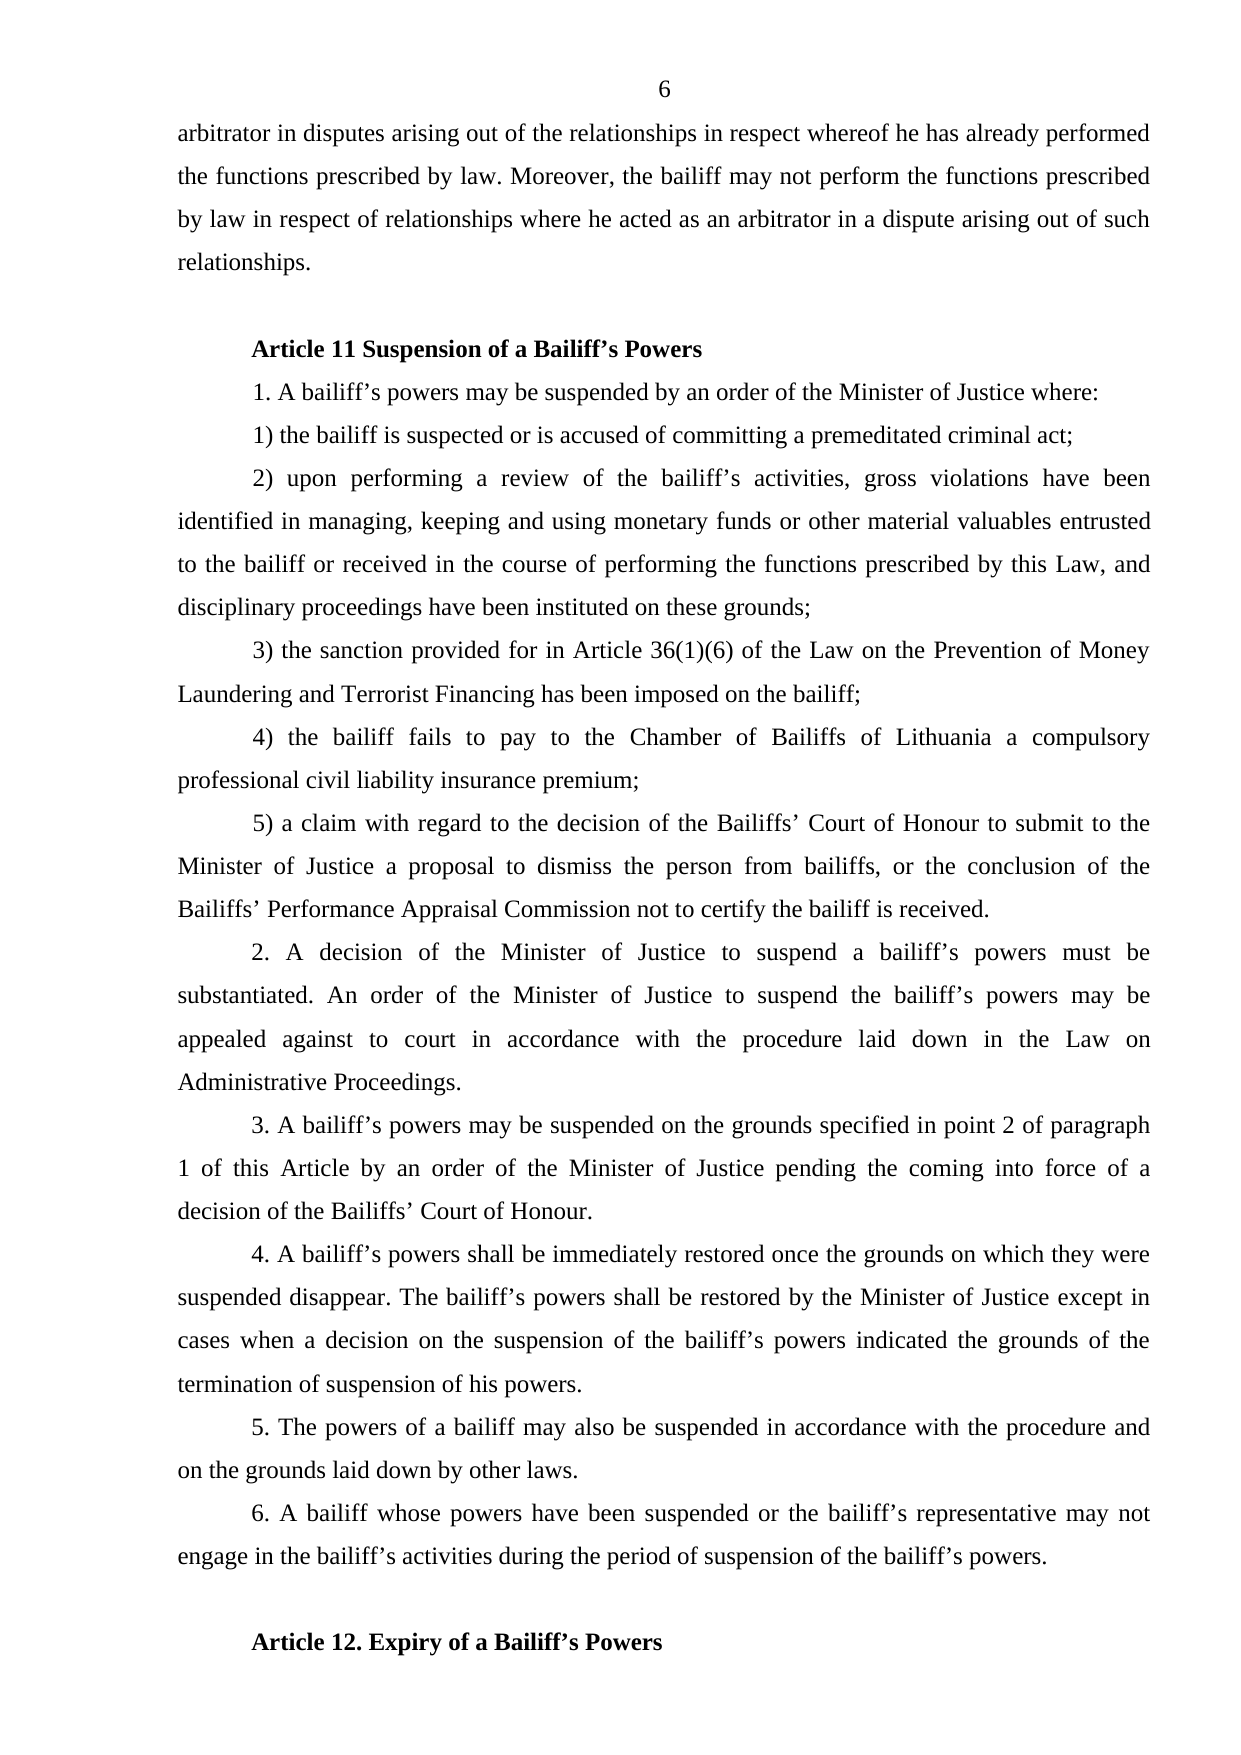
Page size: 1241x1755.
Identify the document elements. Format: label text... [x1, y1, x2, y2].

text 5. The powers of a bailiff may also be suspended in accordance with the procedure and on the grounds laid down by other laws. [177, 1412, 1152, 1484]
text 5) a claim with regard to the decision of the Bailiffs’ Court of Honour to submit to the Minister of Justice a proposal to dismiss the person from bailiffs, or the conclusion of the Bailiffs’ Performance Appraisal Commission not to certify the bailiff is received. [177, 808, 1152, 923]
text arbitrator in disputes arising out of the relationships in respect whereof he has already performed the functions prescribed by law. Moreover, the bailiff may not perform the functions prescribed by law in respect of relationships where he acted as an arbitrator in a dispute arising out of such relationships. [177, 118, 1152, 276]
text 1. A bailiff’s powers may be suspended by an order of the Minister of Justice where: [177, 377, 1152, 406]
text 1) the bailiff is suspected or is accused of committing a premeditated criminal act; [177, 420, 1152, 449]
text 3. A bailiff’s powers may be suspended on the grounds specified in point 2 of paragraph 1 of this Article by an order of the Minister of Justice pending the coming into force of a decision of the Bailiffs’ Court of Honour. [177, 1110, 1152, 1225]
text 4. A bailiff’s powers shall be immediately restored once the grounds on which they were suspended disappear. The bailiff’s powers shall be restored by the Minister of Justice except in cases when a decision on the suspension of the bailiff’s powers indicated the grounds of the termination of suspension of his powers. [177, 1239, 1152, 1397]
text 3) the sanction provided for in Article 36(1)(6) of the Law on the Prevention of Money Laundering and Terrorist Financing has been imposed on the bailiff; [177, 636, 1152, 707]
text 2. A decision of the Minister of Justice to suspend a bailiff’s powers must be substantiated. An order of the Minister of Justice to suspend the bailiff’s powers may be appealed against to court in accordance with the procedure laid down in the Law on Administrative Proceedings. [177, 937, 1152, 1096]
text 6. A bailiff whose powers have been suspended or the bailiff’s representative may not engage in the bailiff’s activities during the period of suspension of the bailiff’s powers. [177, 1498, 1152, 1570]
text 4) the bailiff fails to pay to the Chamber of Bailiffs of Lithuania a compulsory professional civil liability insurance premium; [177, 722, 1152, 794]
text 2) upon performing a review of the bailiff’s activities, gross violations have been identified in managing, keeping and using monetary funds or other material valuables entrusted to the bailiff or received in the course of performing the functions prescribed by this Law, and disciplinary proceedings have been instituted on these grounds; [177, 463, 1152, 621]
text Article 12. Expiry of a Bailiff’s Powers [177, 1627, 1152, 1656]
text Article 11 Suspension of a Bailiff’s Powers [177, 334, 1152, 362]
